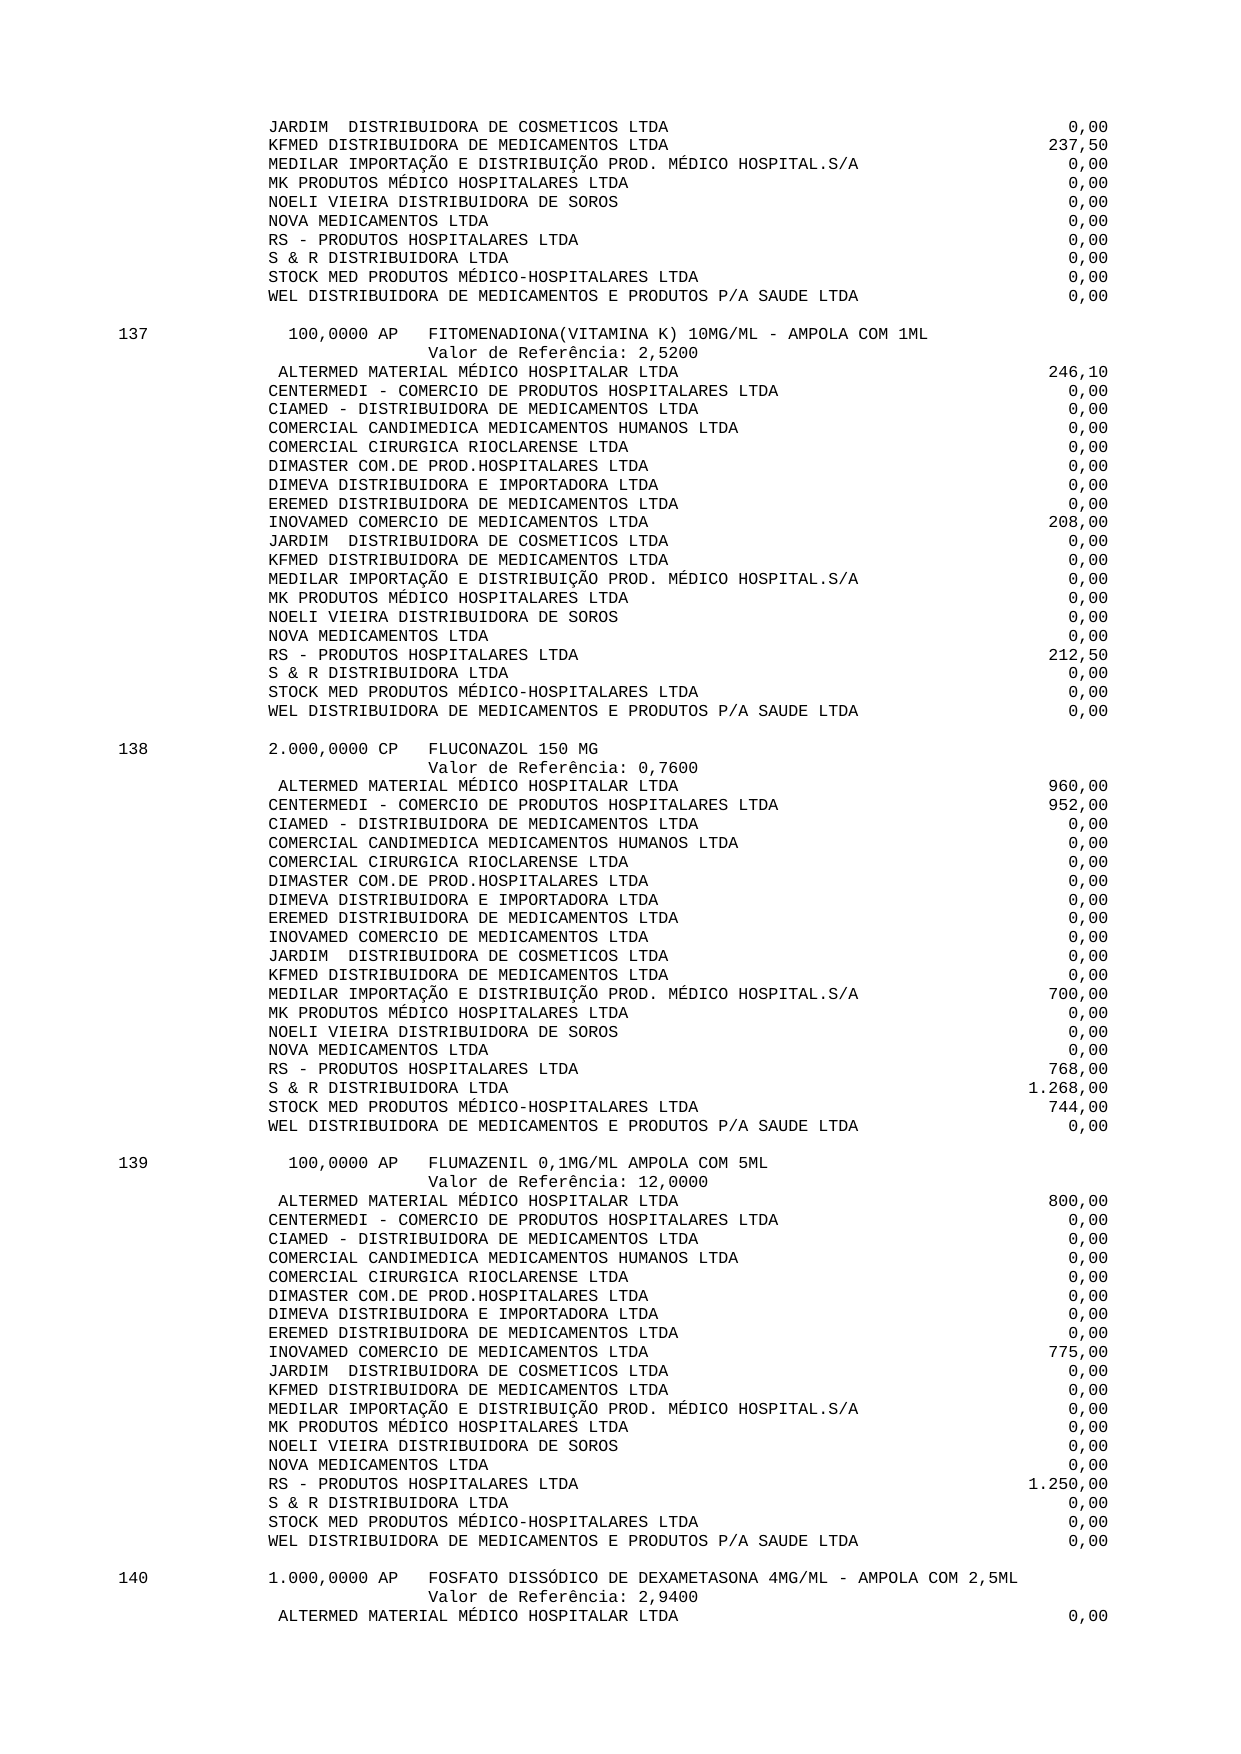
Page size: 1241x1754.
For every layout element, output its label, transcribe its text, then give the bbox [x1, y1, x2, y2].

text JARDIM DISTRIBUIDORA DE COSMETICOS LTDA 0,00 KFMED DISTRIBUIDORA DE MEDICAMENTOS LTDA 237,50 MEDILAR IMPORTAÇÃO E DISTRIBUIÇÃO PROD. MÉDICO HOSPITAL.S/A 0,00 MK PRODUTOS MÉDICO HOSPITALARES LTDA 0,00 NOELI VIEIRA DISTRIBUIDORA DE SOROS 0,00 NOVA MEDICAMENTOS LTDA 0,00 RS - PRODUTOS HOSPITALARES LTDA 0,00 S & R DISTRIBUIDORA LTDA 0,00 STOCK MED PRODUTOS MÉDICO-HOSPITALARES LTDA 0,00 WEL DISTRIBUIDORA DE MEDICAMENTOS E PRODUTOS P/A SAUDE LTDA 0,00 137 100,0000 AP FITOMENADIONA(VITAMINA K) 10MG/ML - AMPOLA COM 1ML Valor de Referência: 2,5200 ALTERMED MATERIAL MÉDICO HOSPITALAR LTDA 246,10 CENTERMEDI - COMERCIO DE PRODUTOS HOSPITALARES LTDA 0,00 CIAMED - DISTRIBUIDORA DE MEDICAMENTOS LTDA 0,00 COMERCIAL CANDIMEDICA MEDICAMENTOS HUMANOS LTDA 0,00 COMERCIAL CIRURGICA RIOCLARENSE LTDA 0,00 DIMASTER COM.DE PROD.HOSPITALARES LTDA 0,00 DIMEVA DISTRIBUIDORA E IMPORTADORA LTDA 0,00 EREMED DISTRIBUIDORA DE MEDICAMENTOS LTDA 0,00 INOVAMED COMERCIO DE MEDICAMENTOS LTDA 208,00 JARDIM DISTRIBUIDORA DE COSMETICOS LTDA 0,00 KFMED DISTRIBUIDORA DE MEDICAMENTOS LTDA 0,00 MEDILAR IMPORTAÇÃO E DISTRIBUIÇÃO PROD. MÉDICO HOSPITAL.S/A 0,00 MK PRODUTOS MÉDICO HOSPITALARES LTDA 0,00 NOELI VIEIRA DISTRIBUIDORA DE SOROS 0,00 NOVA MEDICAMENTOS LTDA 0,00 RS - PRODUTOS HOSPITALARES LTDA 212,50 S & R DISTRIBUIDORA LTDA 0,00 STOCK MED PRODUTOS MÉDICO-HOSPITALARES LTDA 0,00 WEL DISTRIBUIDORA DE MEDICAMENTOS E PRODUTOS P/A SAUDE LTDA 0,00 138 2.000,0000 CP FLUCONAZOL 150 MG Valor de Referência: 0,7600 ALTERMED MATERIAL MÉDICO HOSPITALAR LTDA 960,00 CENTERMEDI - COMERCIO DE PRODUTOS HOSPITALARES LTDA 952,00 CIAMED - DISTRIBUIDORA DE MEDICAMENTOS LTDA 0,00 COMERCIAL CANDIMEDICA MEDICAMENTOS HUMANOS LTDA 0,00 COMERCIAL CIRURGICA RIOCLARENSE LTDA 0,00 DIMASTER COM.DE PROD.HOSPITALARES LTDA 0,00 DIMEVA DISTRIBUIDORA E IMPORTADORA LTDA 0,00 EREMED DISTRIBUIDORA DE MEDICAMENTOS LTDA 0,00 INOVAMED COMERCIO DE MEDICAMENTOS LTDA 0,00 JARDIM DISTRIBUIDORA DE COSMETICOS LTDA 0,00 KFMED DISTRIBUIDORA DE MEDICAMENTOS LTDA 0,00 MEDILAR IMPORTAÇÃO E DISTRIBUIÇÃO PROD. MÉDICO HOSPITAL.S/A 700,00 MK PRODUTOS MÉDICO HOSPITALARES LTDA 0,00 NOELI VIEIRA DISTRIBUIDORA DE SOROS 0,00 NOVA MEDICAMENTOS LTDA 0,00 RS - PRODUTOS HOSPITALARES LTDA 768,00 S & R DISTRIBUIDORA LTDA 1.268,00 STOCK MED PRODUTOS MÉDICO-HOSPITALARES LTDA 744,00 WEL DISTRIBUIDORA DE MEDICAMENTOS E PRODUTOS P/A SAUDE LTDA 0,00 139 100,0000 AP FLUMAZENIL 0,1MG/ML AMPOLA COM 5ML Valor de Referência: 12,0000 ALTERMED MATERIAL MÉDICO HOSPITALAR LTDA 800,00 CENTERMEDI - COMERCIO DE PRODUTOS HOSPITALARES LTDA 0,00 CIAMED - DISTRIBUIDORA DE MEDICAMENTOS LTDA 0,00 COMERCIAL CANDIMEDICA MEDICAMENTOS HUMANOS LTDA 0,00 COMERCIAL CIRURGICA RIOCLARENSE LTDA 0,00 DIMASTER COM.DE PROD.HOSPITALARES LTDA 0,00 DIMEVA DISTRIBUIDORA E IMPORTADORA LTDA 0,00 EREMED DISTRIBUIDORA DE MEDICAMENTOS LTDA 0,00 INOVAMED COMERCIO DE MEDICAMENTOS LTDA 775,00 JARDIM DISTRIBUIDORA DE COSMETICOS LTDA 0,00 KFMED DISTRIBUIDORA DE MEDICAMENTOS LTDA 0,00 MEDILAR IMPORTAÇÃO E DISTRIBUIÇÃO PROD. MÉDICO HOSPITAL.S/A 0,00 MK PRODUTOS MÉDICO HOSPITALARES LTDA 0,00 NOELI VIEIRA DISTRIBUIDORA DE SOROS 0,00 NOVA MEDICAMENTOS LTDA 0,00 RS - PRODUTOS HOSPITALARES LTDA 1.250,00 S & R DISTRIBUIDORA LTDA 0,00 STOCK MED PRODUTOS MÉDICO-HOSPITALARES LTDA 0,00 WEL DISTRIBUIDORA DE MEDICAMENTOS E PRODUTOS P/A SAUDE LTDA 0,00 140 1.000,0000 AP FOSFATO DISSÓDICO DE DEXAMETASONA 4MG/ML - AMPOLA COM 2,5ML Valor de Referência: 2,9400 ALTERMED MATERIAL MÉDICO HOSPITALAR LTDA 0,00 [118, 118, 1122, 1626]
